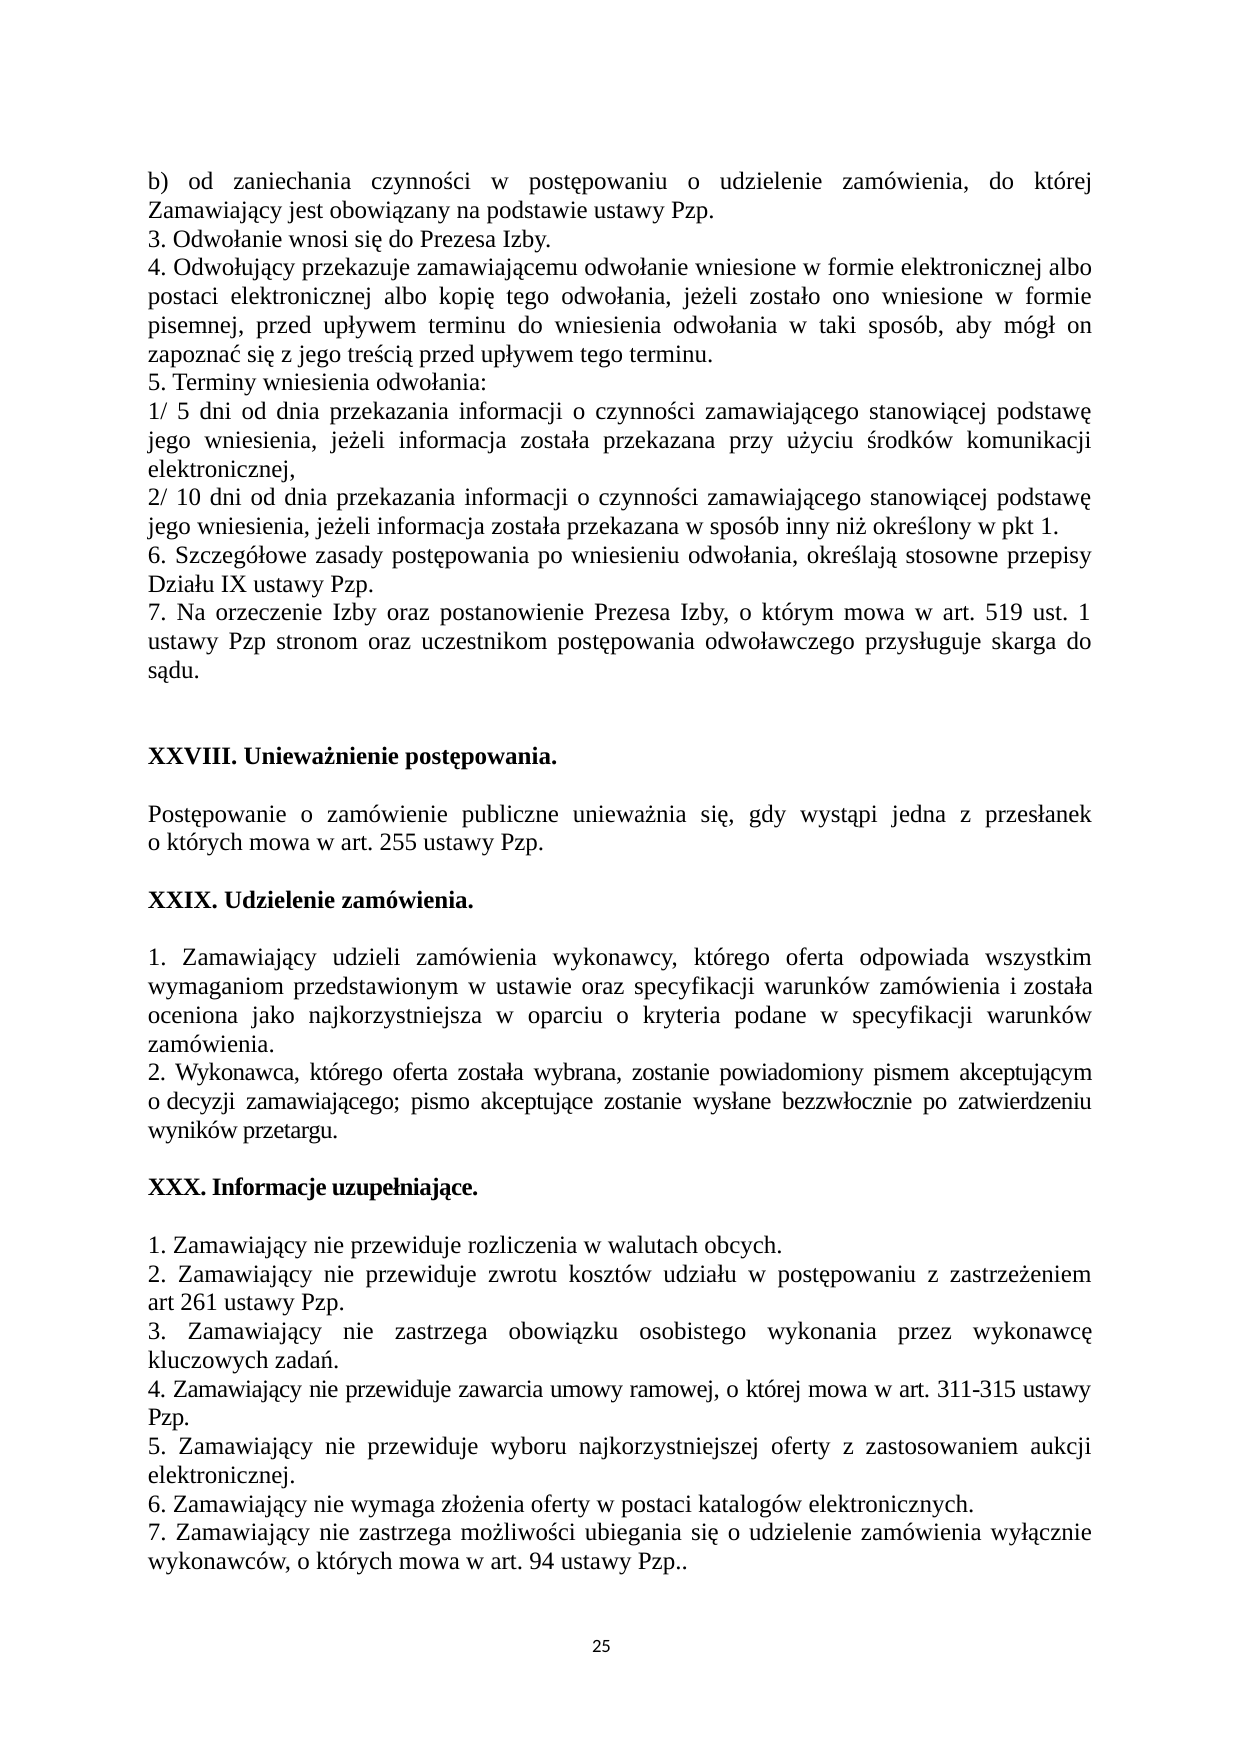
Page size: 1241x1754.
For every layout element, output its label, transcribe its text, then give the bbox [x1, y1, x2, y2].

text 2. Zamawiający nie przewiduje zwrotu kosztów udziału w postępowaniu z zastrzeżeniem art 261 ustawy Pzp. [148, 1259, 1093, 1316]
text Postępowanie o zamówienie publiczne unieważnia się, gdy wystąpi jedna z przesłanek o których mowa w art. 255 ustawy Pzp. [148, 799, 1093, 856]
text 3. Zamawiający nie zastrzega obowiązku osobistego wykonania przez wykonawcę kluczowych zadań. [148, 1316, 1093, 1374]
text 6. Zamawiający nie wymaga złożenia oferty w postaci katalogów elektronicznych. [148, 1489, 1093, 1517]
text 2. Wykonawca, którego oferta została wybrana, zostanie powiadomiony pismem akceptującym o decyzji zamawiającego; pismo akceptujące zostanie wysłane bezzwłocznie po zatwierdzeniu wyników przetargu. [148, 1057, 1093, 1144]
text XXIX. Udzielenie zamówienia. [148, 885, 1093, 914]
text XXVIII. Unieważnienie postępowania. [148, 741, 1093, 770]
text XXX. Informacje uzupełniające. [148, 1172, 1093, 1201]
text 4. Zamawiający nie przewiduje zawarcia umowy ramowej, o której mowa w art. 311-315 ustawy Pzp. [148, 1374, 1093, 1431]
text 7. Zamawiający nie zastrzega możliwości ubiegania się o udzielenie zamówienia wyłącznie wykonawców, o których mowa w art. 94 ustawy Pzp.. [148, 1517, 1093, 1575]
text 1. Zamawiający nie przewiduje rozliczenia w walutach obcych. [148, 1230, 1093, 1259]
text 2/ 10 dni od dnia przekazania informacji o czynności zamawiającego stanowiącej podstawę jego wniesienia, jeżeli informacja została przekazana w sposób inny niż określony w pkt 1. [148, 482, 1093, 540]
text b) od zaniechania czynności w postępowaniu o udzielenie zamówienia, do której Zamawiający jest obowiązany na podstawie ustawy Pzp. [148, 166, 1093, 224]
text 7. Na orzeczenie Izby oraz postanowienie Prezesa Izby, o którym mowa w art. 519 ust. 1 ustawy Pzp stronom oraz uczestnikom postępowania odwoławczego przysługuje skarga do sądu. [148, 597, 1093, 684]
text 1. Zamawiający udzieli zamówienia wykonawcy, którego oferta odpowiada wszystkim wymaganiom przedstawionym w ustawie oraz specyfikacji warunków zamówienia i została oceniona jako najkorzystniejsza w oparciu o kryteria podane w specyfikacji warunków zamówienia. [148, 942, 1093, 1057]
text 5. Terminy wniesienia odwołania: [148, 367, 1093, 396]
text 6. Szczegółowe zasady postępowania po wniesieniu odwołania, określają stosowne przepisy Działu IX ustawy Pzp. [148, 540, 1093, 597]
text 3. Odwołanie wnosi się do Prezesa Izby. [148, 224, 1093, 252]
text 1/ 5 dni od dnia przekazania informacji o czynności zamawiającego stanowiącej podstawę jego wniesienia, jeżeli informacja została przekazana przy użyciu środków komunikacji elektronicznej, [148, 396, 1093, 482]
text 5. Zamawiający nie przewiduje wyboru najkorzystniejszej oferty z zastosowaniem aukcji elektronicznej. [148, 1431, 1093, 1489]
text 4. Odwołujący przekazuje zamawiającemu odwołanie wniesione w formie elektronicznej albo postaci elektronicznej albo kopię tego odwołania, jeżeli zostało ono wniesione w formie pisemnej, przed upływem terminu do wniesienia odwołania w taki sposób, aby mógł on zapoznać się z jego treścią przed upływem tego terminu. [148, 252, 1093, 367]
